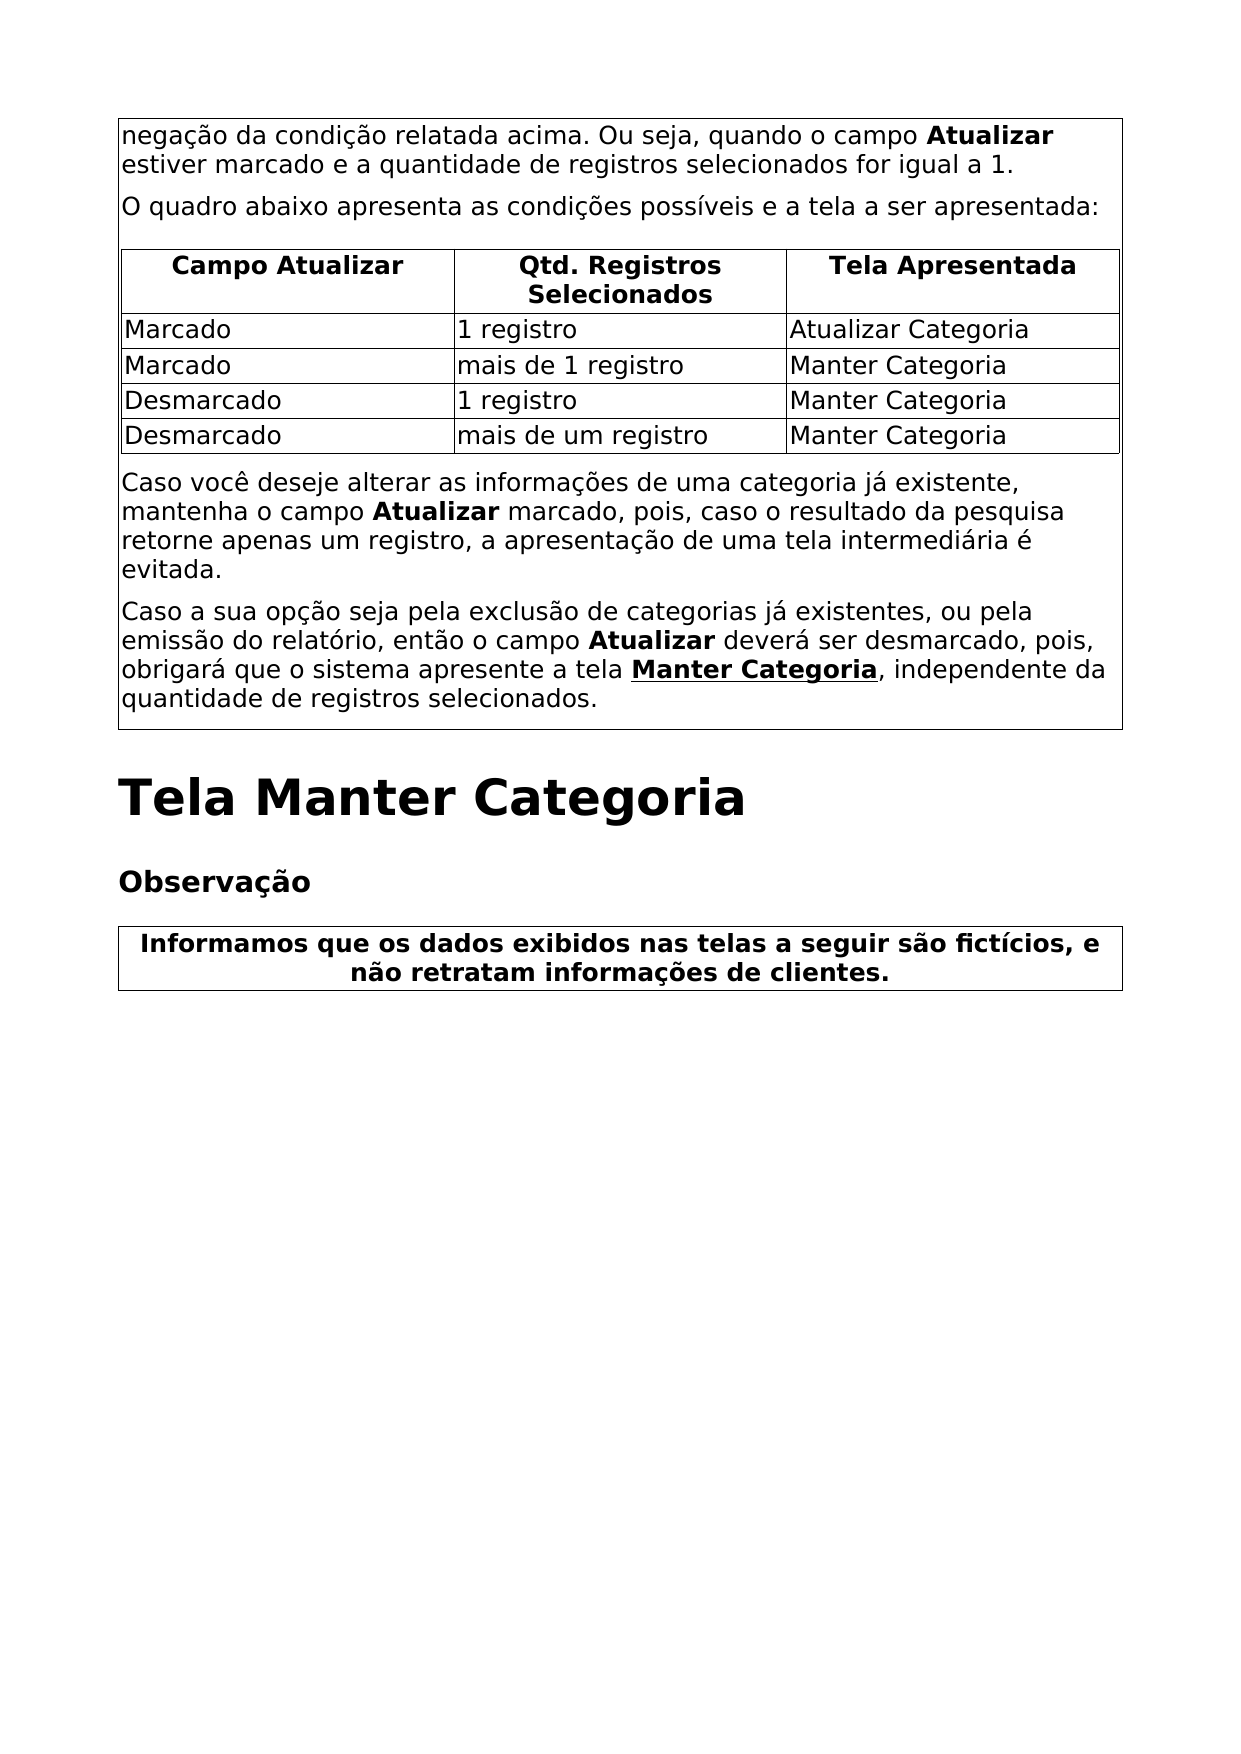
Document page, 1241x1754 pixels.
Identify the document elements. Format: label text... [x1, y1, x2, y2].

table_cell Marcado [122, 349, 454, 383]
table_cell Manter Categoria [787, 384, 1119, 418]
table_cell 1 registro [455, 314, 786, 348]
table_cell mais de um registro [455, 419, 786, 453]
table_cell mais de 1 registro [455, 349, 786, 383]
table_header Campo Atualizar [122, 250, 454, 313]
table_cell Manter Categoria [787, 349, 1119, 383]
table_cell Desmarcado [122, 384, 454, 418]
table_cell Marcado [122, 314, 454, 348]
table_header negação da condição relatada acima. Ou seja, quando o campo Atualizar estiver marcado e a quantidade de registros selecionados for igual a 1. O quadro abaixo apresenta as condições possíveis e a tela a ser apresentada: Caso você deseje alterar as informações de uma categoria já existente, mantenha o campo Atualizar marcado, pois, caso o resultado da pesquisa retorne apenas um registro, a apresentação de uma tela intermediária é evitada. Caso a sua opção seja pela exclusão de categorias já existentes, ou pela emissão do relatório, então o campo Atualizar deverá ser desmarcado, pois, obrigará que o sistema apresente a tela Manter Categoria, independente da quantidade de registros selecionados. [119, 119, 1122, 729]
subtitle Tela Manter Categoria [118, 769, 1122, 827]
table_cell Atualizar Categoria [787, 314, 1119, 348]
table_cell 1 registro [455, 384, 786, 418]
table_header Qtd. Registros Selecionados [455, 250, 786, 313]
table_header Tela Apresentada [787, 250, 1119, 313]
subtitle Observação [118, 865, 1122, 899]
table_cell Manter Categoria [787, 419, 1119, 453]
table_header Informamos que os dados exibidos nas telas a seguir são fictícios, e não retratam informações de clientes. [119, 927, 1122, 990]
table_cell Desmarcado [122, 419, 454, 453]
